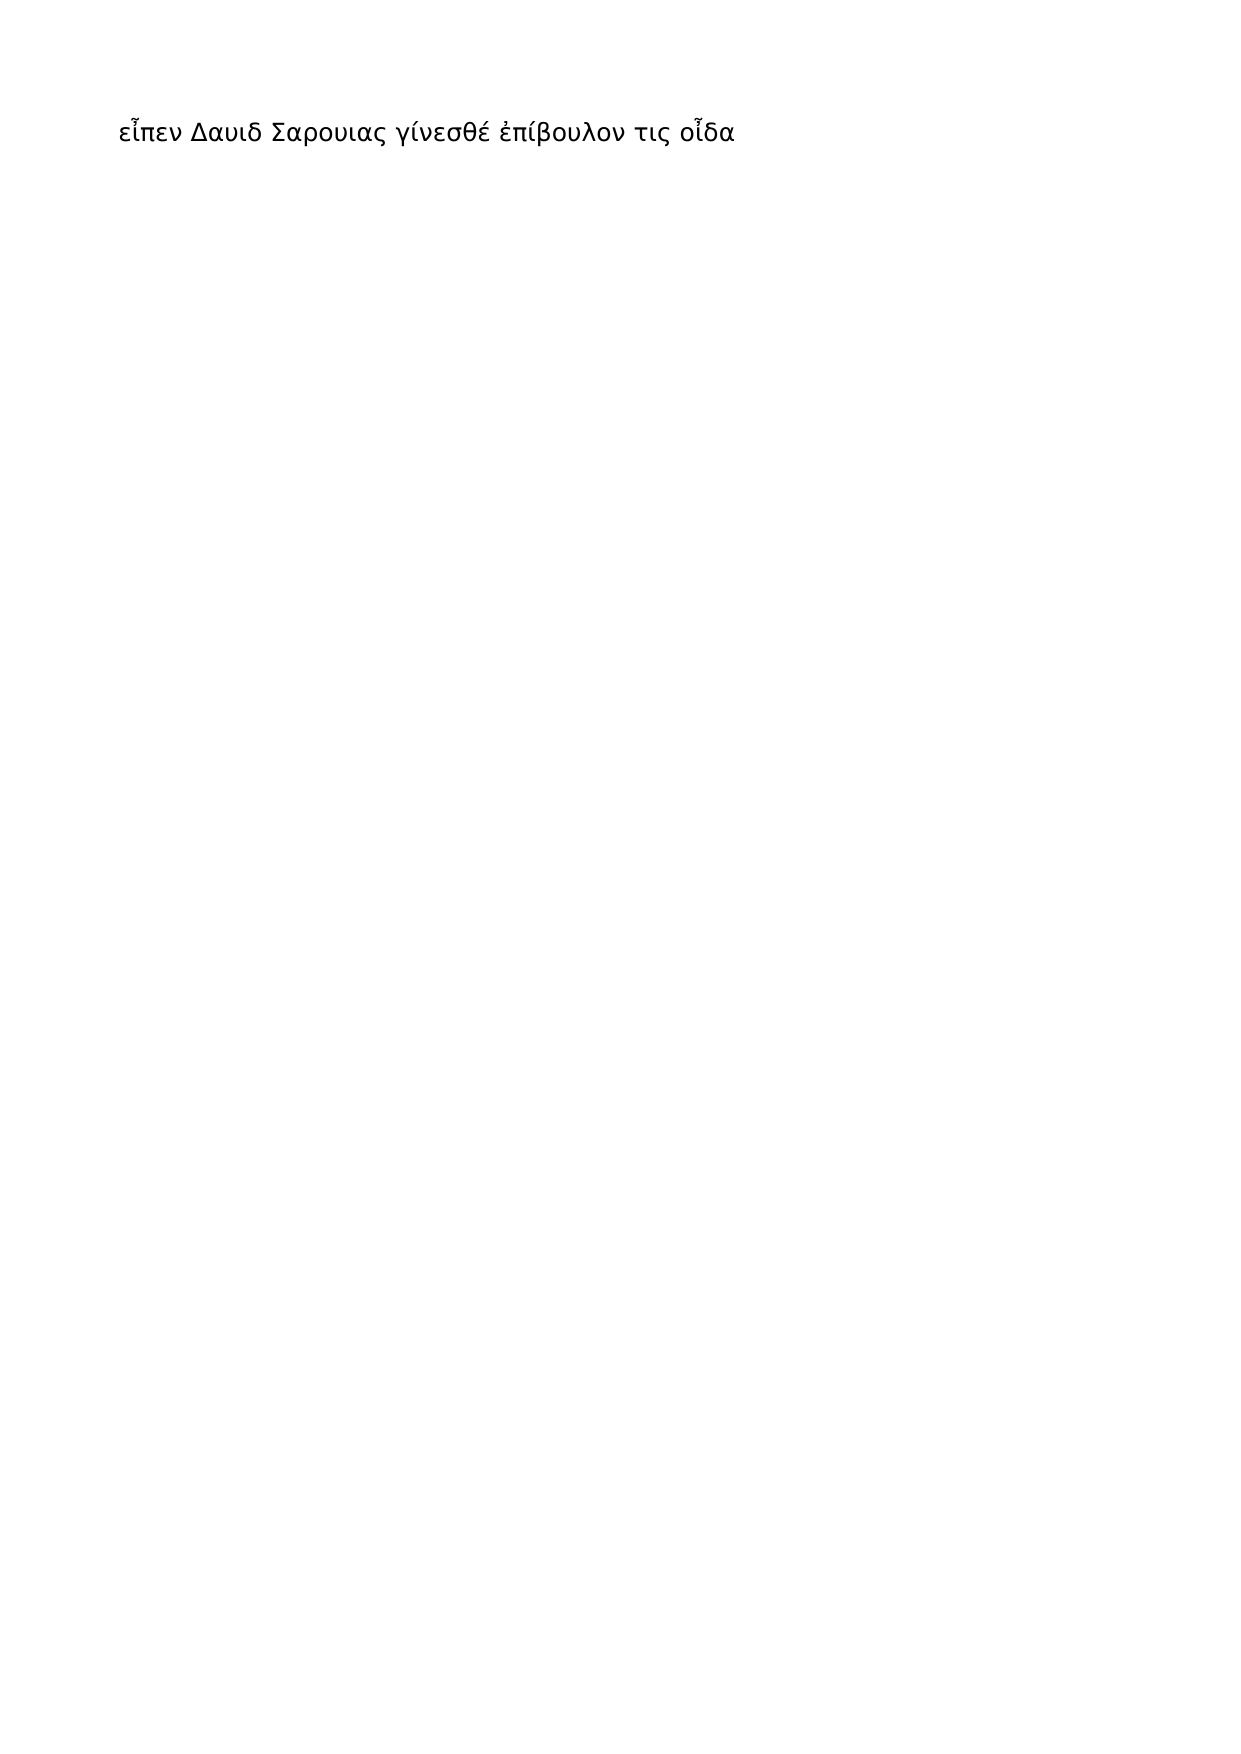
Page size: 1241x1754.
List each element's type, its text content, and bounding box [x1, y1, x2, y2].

text εἶπεν Δαυιδ Σαρουιας γίνεσθέ ἐπίβουλον τις οἶδα [118, 118, 1122, 147]
